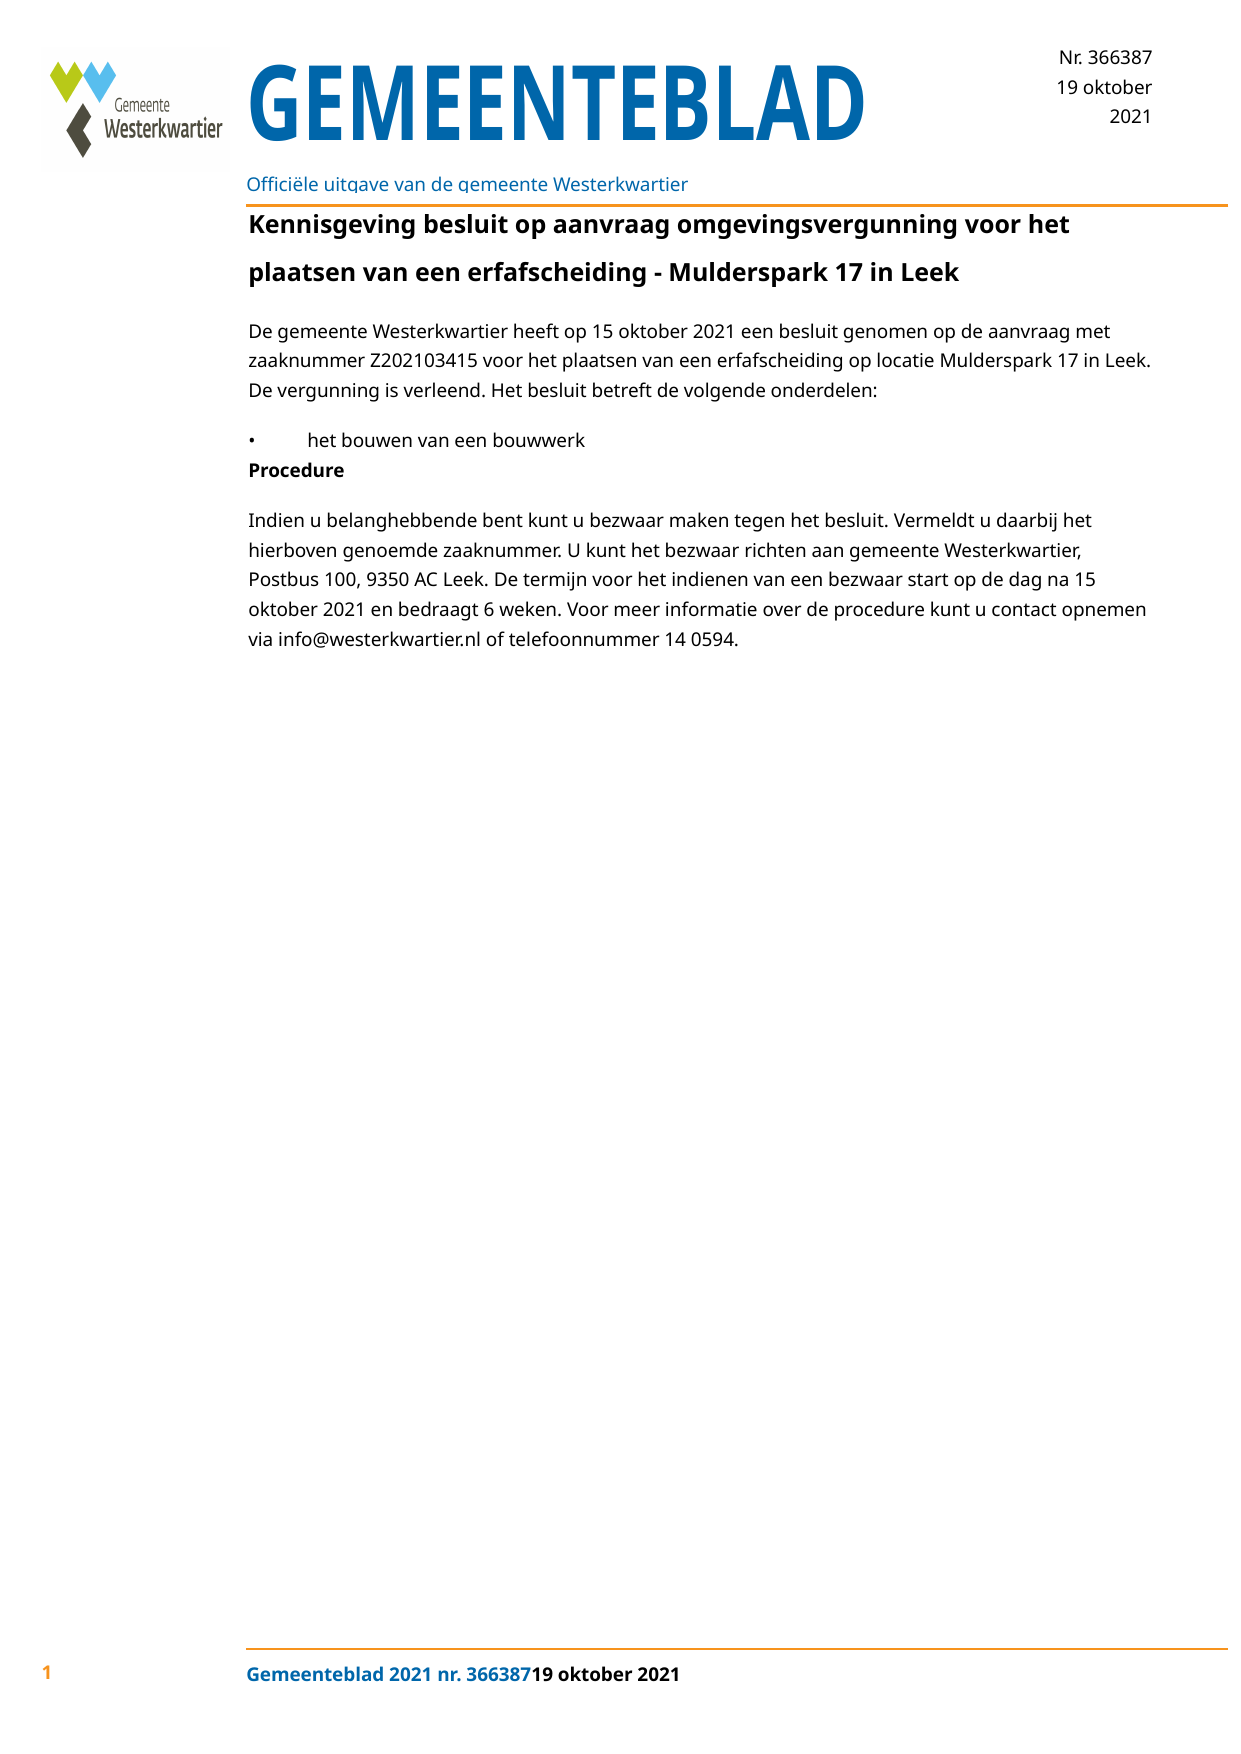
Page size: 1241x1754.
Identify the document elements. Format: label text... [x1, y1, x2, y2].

picture [41, 47, 231, 172]
text Procedure [248, 457, 1152, 483]
text De gemeente Westerkwartier heeft op 15 oktober 2021 een besluit genomen op de aanvraag met zaaknummer Z202103415 voor het plaatsen van een erfafscheiding op locatie Mulderspark 17 in Leek. De vergunning is verleend. Het besluit betreft de volgende onderdelen: [248, 318, 1152, 403]
list het bouwen van een bouwwerk [248, 427, 1152, 453]
text Kennisgeving besluit op aanvraag omgevingsvergunning voor het plaatsen van een erfafscheiding - Mulderspark 17 in Leek [248, 207, 1152, 288]
text Indien u belanghebbende bent kunt u bezwaar maken tegen het besluit. Vermeldt u daarbij het hierboven genoemde zaaknummer. U kunt het bezwaar richten aan gemeente Westerkwartier, Postbus 100, 9350 AC Leek. De termijn voor het indienen van een bezwaar start op de dag na 15 oktober 2021 en bedraagt 6 weken. Voor meer informatie over de procedure kunt u contact opnemen via info@westerkwartier.nl of telefoonnummer 14 0594. [248, 507, 1152, 652]
